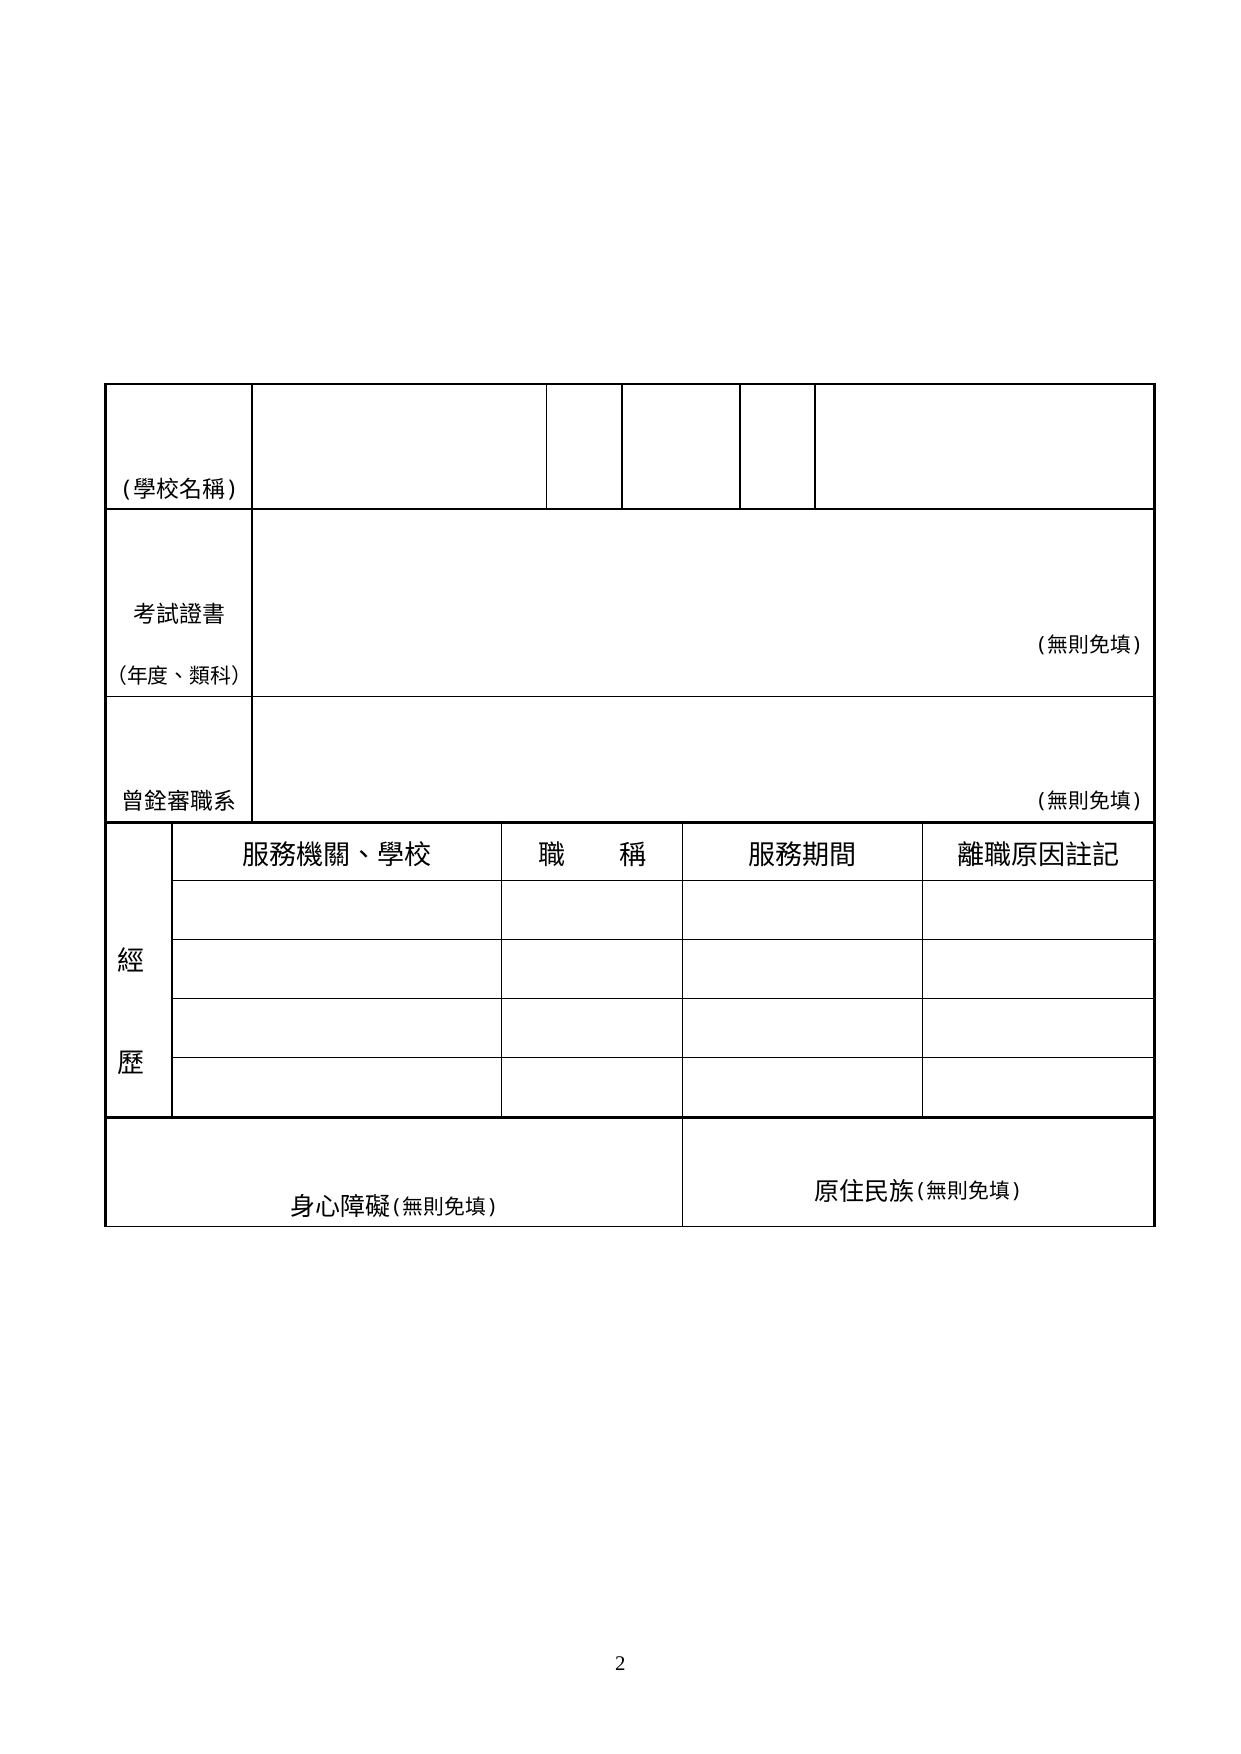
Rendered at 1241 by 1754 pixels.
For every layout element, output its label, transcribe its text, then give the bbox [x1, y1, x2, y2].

table_cell 身心障礙(無則免填) [107, 1119, 682, 1226]
table_cell [502, 940, 682, 998]
table_cell 服務機關、學校 [173, 824, 501, 879]
table_cell (學校名稱) [107, 385, 251, 508]
table_cell [683, 940, 922, 998]
table_cell [547, 385, 621, 508]
table_cell (無則免填) [253, 697, 1153, 821]
table_cell [923, 881, 1153, 939]
table_cell [923, 999, 1153, 1057]
table_cell 考試證書 （年度、類科） [107, 510, 251, 696]
table_cell 經 歷 [107, 824, 171, 1116]
table_cell [173, 1058, 501, 1116]
table_cell [923, 1058, 1153, 1116]
table_cell [683, 999, 922, 1057]
table_cell [623, 385, 739, 508]
table_cell [741, 385, 814, 508]
table_cell [502, 881, 682, 939]
table_cell [502, 999, 682, 1057]
table_cell [923, 940, 1153, 998]
table_cell [683, 881, 922, 939]
table_cell 職 稱 [502, 824, 682, 879]
table_cell [683, 1058, 922, 1116]
table_cell [173, 881, 501, 939]
table_cell 原住民族(無則免填) [683, 1119, 1153, 1226]
table_cell 曾銓審職系 [107, 697, 251, 821]
table_cell 服務期間 [683, 824, 922, 879]
table_cell [253, 385, 546, 508]
table_cell 離職原因註記 [923, 824, 1153, 879]
table_cell [502, 1058, 682, 1116]
table_cell [816, 385, 1153, 508]
table_cell [173, 999, 501, 1057]
table_cell (無則免填) [253, 510, 1153, 696]
table_cell [173, 940, 501, 998]
